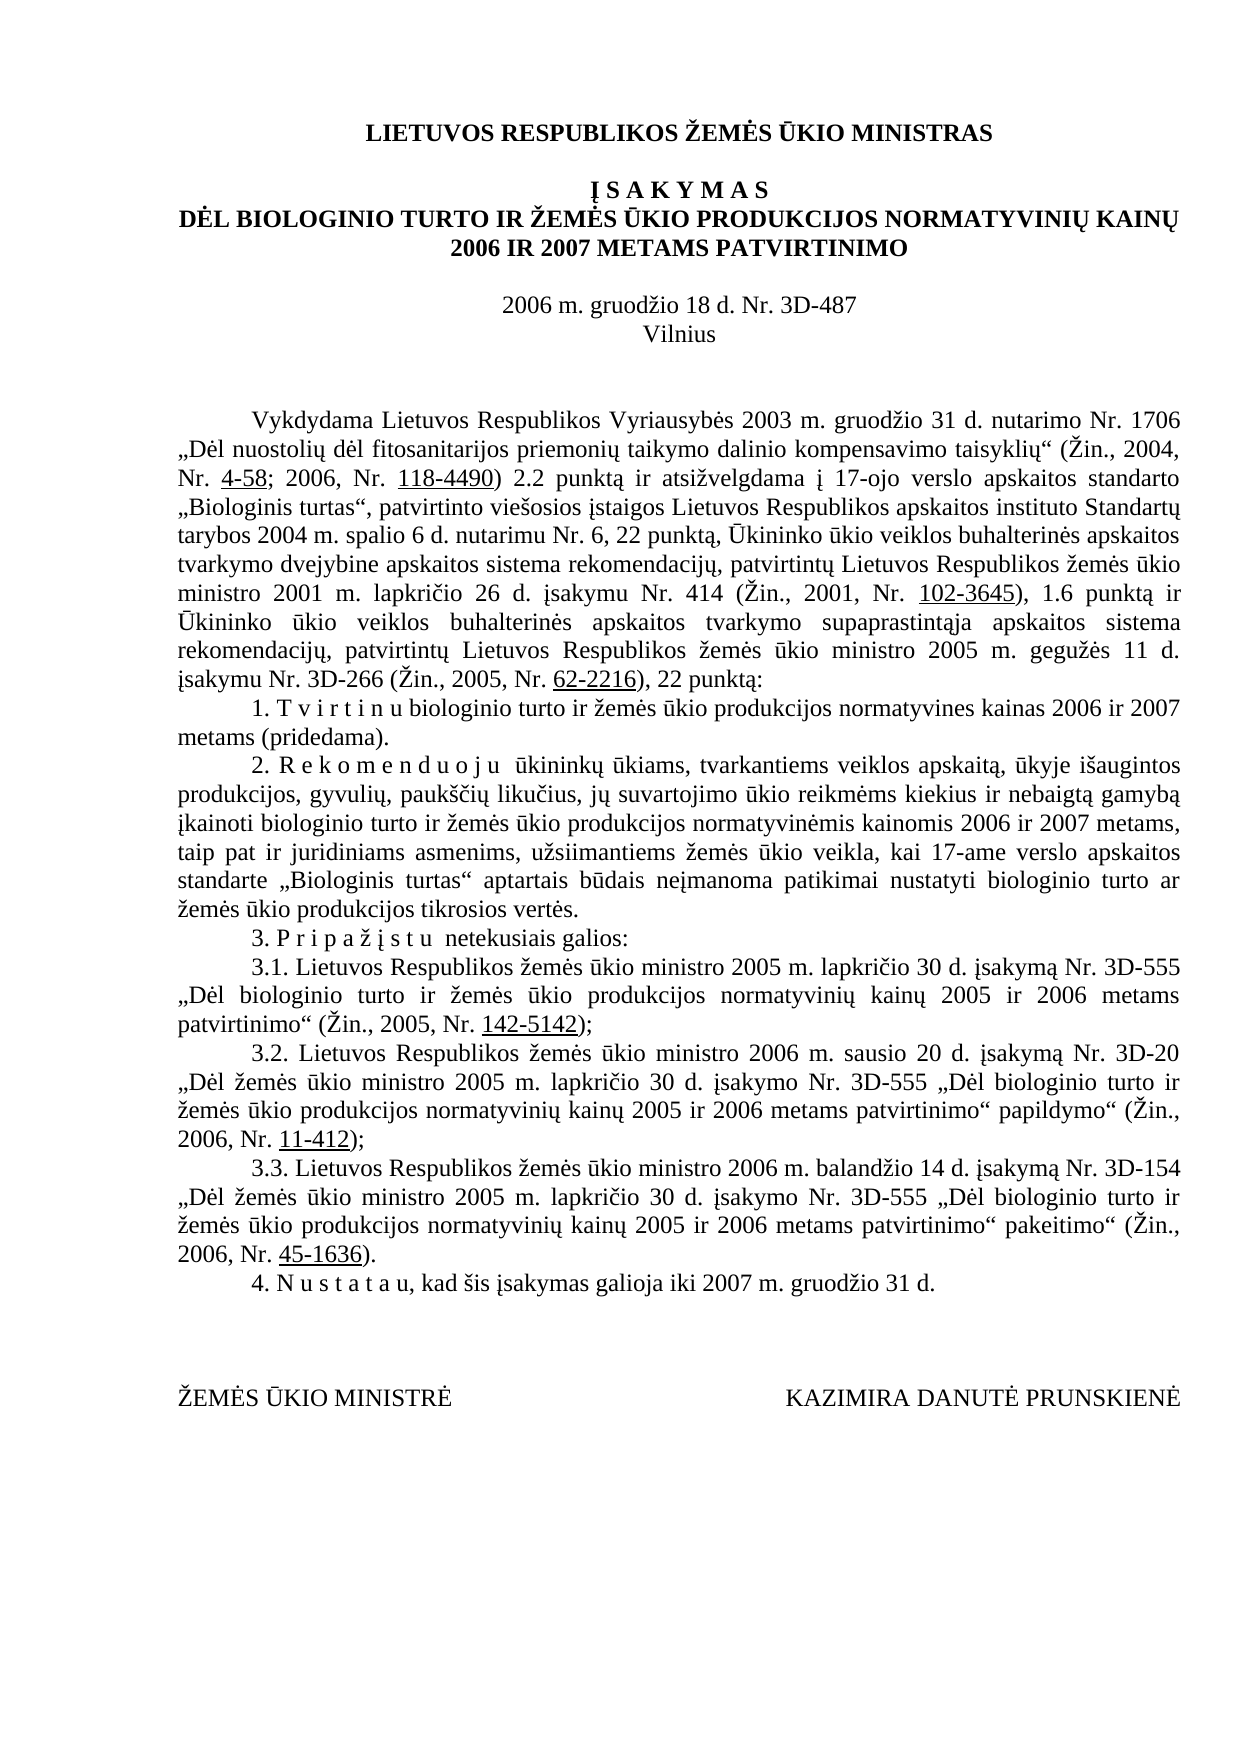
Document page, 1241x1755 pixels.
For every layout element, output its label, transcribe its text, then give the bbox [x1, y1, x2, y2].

text DĖL BIOLOGINIO TURTO IR ŽEMĖS ŪKIO PRODUKCIJOS NORMATYVINIŲ KAINŲ 2006 IR 2007 METAMS PATVIRTINIMO [177, 204, 1181, 262]
text Vilnius [177, 319, 1181, 348]
text LIETUVOS RESPUBLIKOS ŽEMĖS ŪKIO MINISTRAS [177, 118, 1181, 147]
text 2006 m. gruodžio 18 d. Nr. 3D-487 [177, 291, 1181, 319]
text 2. Rekomenduoju ūkininkų ūkiams, tvarkantiems veiklos apskaitą, ūkyje išaugintos produkcijos, gyvulių, paukščių likučius, jų suvartojimo ūkio reikmėms kiekius ir nebaigtą gamybą įkainoti biologinio turto ir žemės ūkio produkcijos normatyvinėmis kainomis 2006 ir 2007 metams, taip pat ir juridiniams asmenims, užsiimantiems žemės ūkio veikla, kai 17-ame verslo apskaitos standarte „Biologinis turtas“ aptartais būdais neįmanoma patikimai nustatyti biologinio turto ar žemės ūkio produkcijos tikrosios vertės. [177, 751, 1181, 923]
text 3.3. Lietuvos Respublikos žemės ūkio ministro 2006 m. balandžio 14 d. įsakymą Nr. 3D-154 „Dėl žemės ūkio ministro 2005 m. lapkričio 30 d. įsakymo Nr. 3D-555 „Dėl biologinio turto ir žemės ūkio produkcijos normatyvinių kainų 2005 ir 2006 metams patvirtinimo“ pakeitimo“ (Žin., 2006, Nr. 45-1636). [177, 1153, 1181, 1268]
text 4. Nustatau, kad šis įsakymas galioja iki 2007 m. gruodžio 31 d. [177, 1268, 1181, 1297]
text ŽEMĖS ŪKIO MINISTRĖ KAZIMIRA DANUTĖ PRUNSKIENĖ [177, 1383, 1181, 1412]
text 3. Pripažįstu netekusiais galios: [177, 923, 1181, 952]
text 1. Tvirtinu biologinio turto ir žemės ūkio produkcijos normatyvines kainas 2006 ir 2007 metams (pridedama). [177, 693, 1181, 751]
text Į S A K Y M A S [177, 176, 1181, 204]
text 3.1. Lietuvos Respublikos žemės ūkio ministro 2005 m. lapkričio 30 d. įsakymą Nr. 3D-555 „Dėl biologinio turto ir žemės ūkio produkcijos normatyvinių kainų 2005 ir 2006 metams patvirtinimo“ (Žin., 2005, Nr. 142-5142); [177, 952, 1181, 1038]
text Vykdydama Lietuvos Respublikos Vyriausybės 2003 m. gruodžio 31 d. nutarimo Nr. 1706 „Dėl nuostolių dėl fitosanitarijos priemonių taikymo dalinio kompensavimo taisyklių“ (Žin., 2004, Nr. 4-58; 2006, Nr. 118-4490) 2.2 punktą ir atsižvelgdama į 17-ojo verslo apskaitos standarto „Biologinis turtas“, patvirtinto viešosios įstaigos Lietuvos Respublikos apskaitos instituto Standartų tarybos 2004 m. spalio 6 d. nutarimu Nr. 6, 22 punktą, Ūkininko ūkio veiklos buhalterinės apskaitos tvarkymo dvejybine apskaitos sistema rekomendacijų, patvirtintų Lietuvos Respublikos žemės ūkio ministro 2001 m. lapkričio 26 d. įsakymu Nr. 414 (Žin., 2001, Nr. 102-3645), 1.6 punktą ir Ūkininko ūkio veiklos buhalterinės apskaitos tvarkymo supaprastintąja apskaitos sistema rekomendacijų, patvirtintų Lietuvos Respublikos žemės ūkio ministro 2005 m. gegužės 11 d. įsakymu Nr. 3D-266 (Žin., 2005, Nr. 62-2216), 22 punktą: [177, 406, 1181, 693]
text 3.2. Lietuvos Respublikos žemės ūkio ministro 2006 m. sausio 20 d. įsakymą Nr. 3D-20 „Dėl žemės ūkio ministro 2005 m. lapkričio 30 d. įsakymo Nr. 3D-555 „Dėl biologinio turto ir žemės ūkio produkcijos normatyvinių kainų 2005 ir 2006 metams patvirtinimo“ papildymo“ (Žin., 2006, Nr. 11-412); [177, 1038, 1181, 1153]
